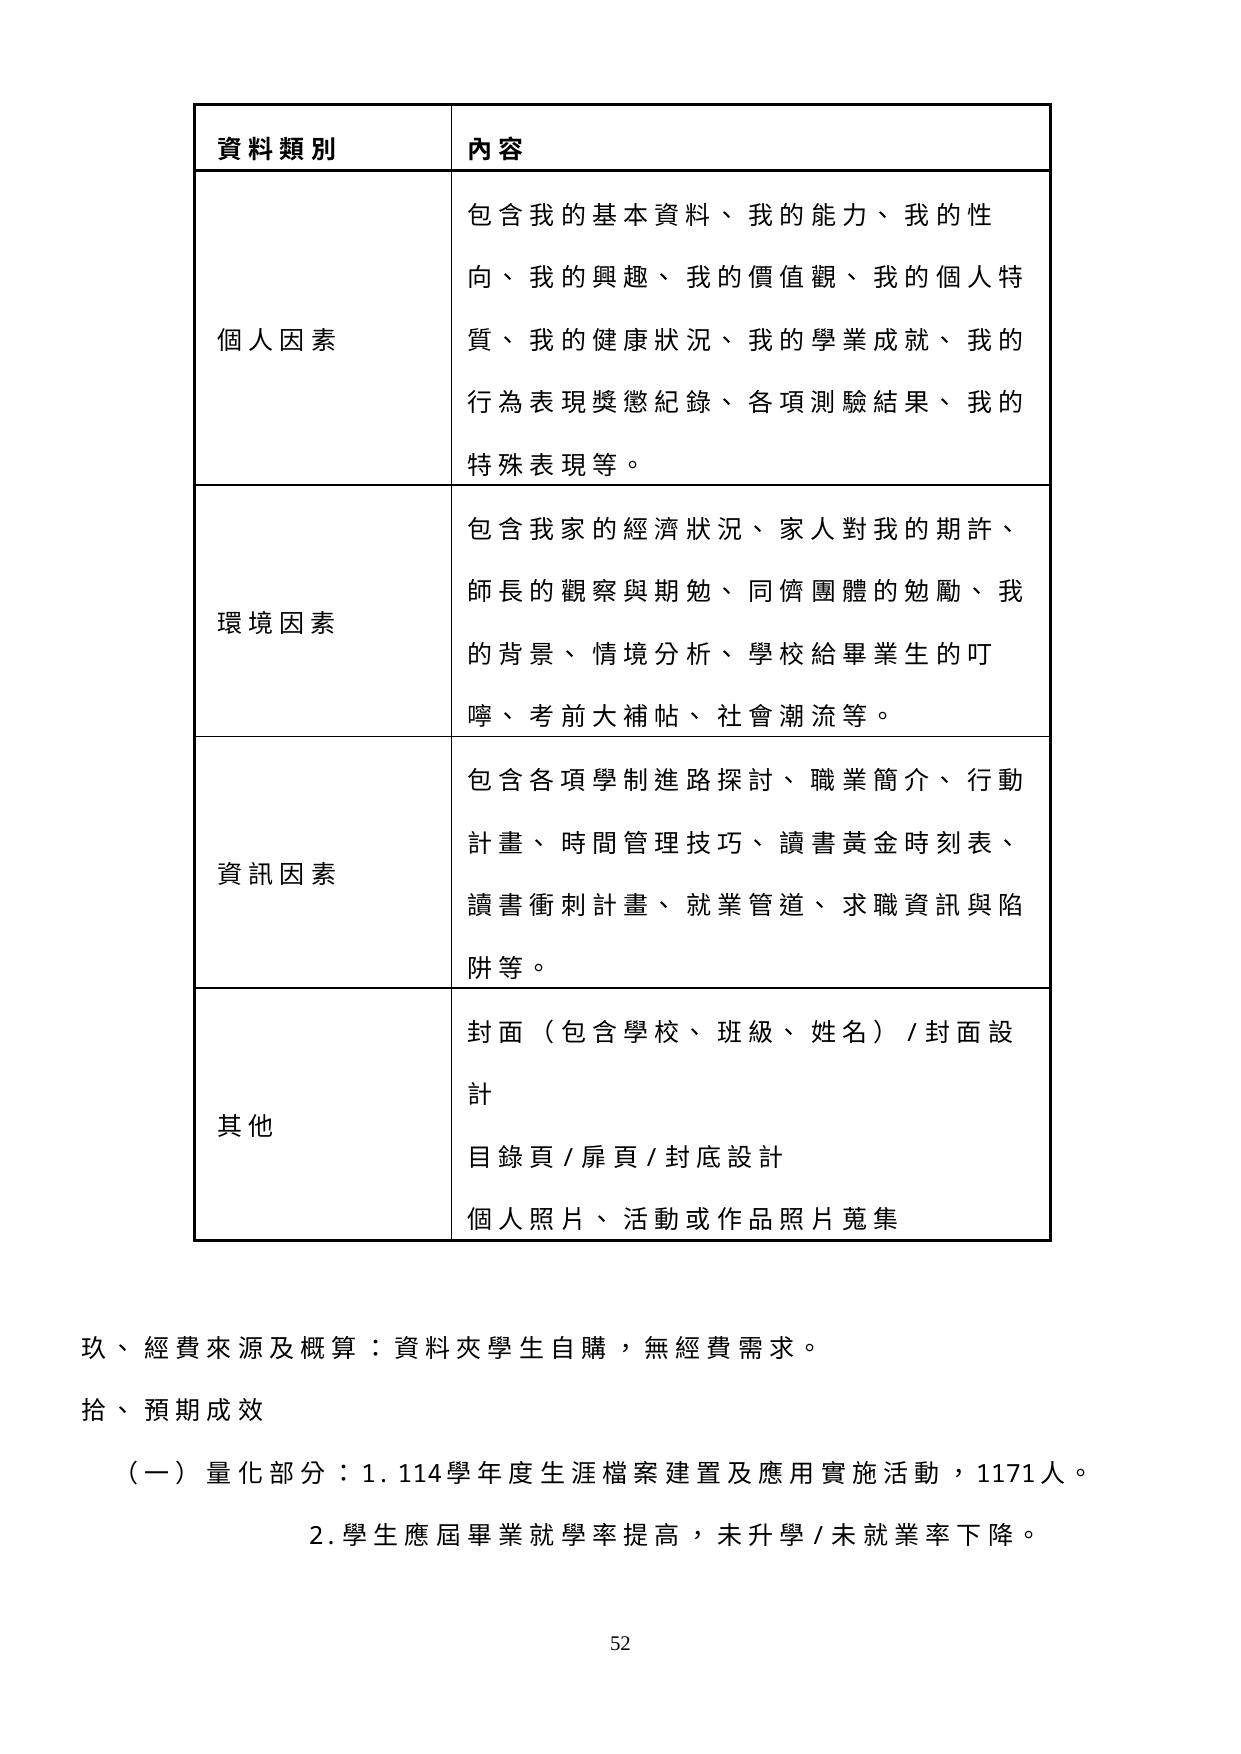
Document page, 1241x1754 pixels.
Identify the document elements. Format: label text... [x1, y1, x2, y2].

table_cell 其他 [196, 989, 451, 1239]
text （一）量化部分：1. 114學年度生涯檔案建置及應用實施活動，1171人。 [78, 1429, 1162, 1492]
table_cell 包含我的基本資料、我的能力、我的性向、我的興趣、我的價值觀、我的個人特質、我的健康狀況、我的學業成就、我的行為表現獎懲紀錄、各項測驗結果、我的特殊表現等。 [452, 172, 1049, 484]
text 拾、預期成效 [78, 1367, 1162, 1429]
table_cell 包含各項學制進路探討、職業簡介、行動計畫、時間管理技巧、讀書黃金時刻表、讀書衝刺計畫、就業管道、求職資訊與陷阱等。 [452, 737, 1049, 987]
table_cell 資訊因素 [196, 737, 451, 987]
text 玖、經費來源及概算：資料夾學生自購，無經費需求。 [78, 1304, 1162, 1367]
table_header 內容 [452, 106, 1049, 168]
table_cell 個人因素 [196, 172, 451, 484]
text 2.學生應屆畢業就學率提高，未升學/未就業率下降。 [78, 1492, 1162, 1554]
table_header 資料類別 [196, 106, 451, 168]
table_cell 封面（包含學校、班級、姓名）/封面設計 目錄頁/扉頁/封底設計 個人照片、活動或作品照片蒐集 [452, 989, 1049, 1239]
table_cell 環境因素 [196, 486, 451, 736]
table_cell 包含我家的經濟狀況、家人對我的期許、師長的觀察與期勉、同儕團體的勉勵、我的背景、情境分析、學校給畢業生的叮嚀、考前大補帖、社會潮流等。 [452, 486, 1049, 736]
